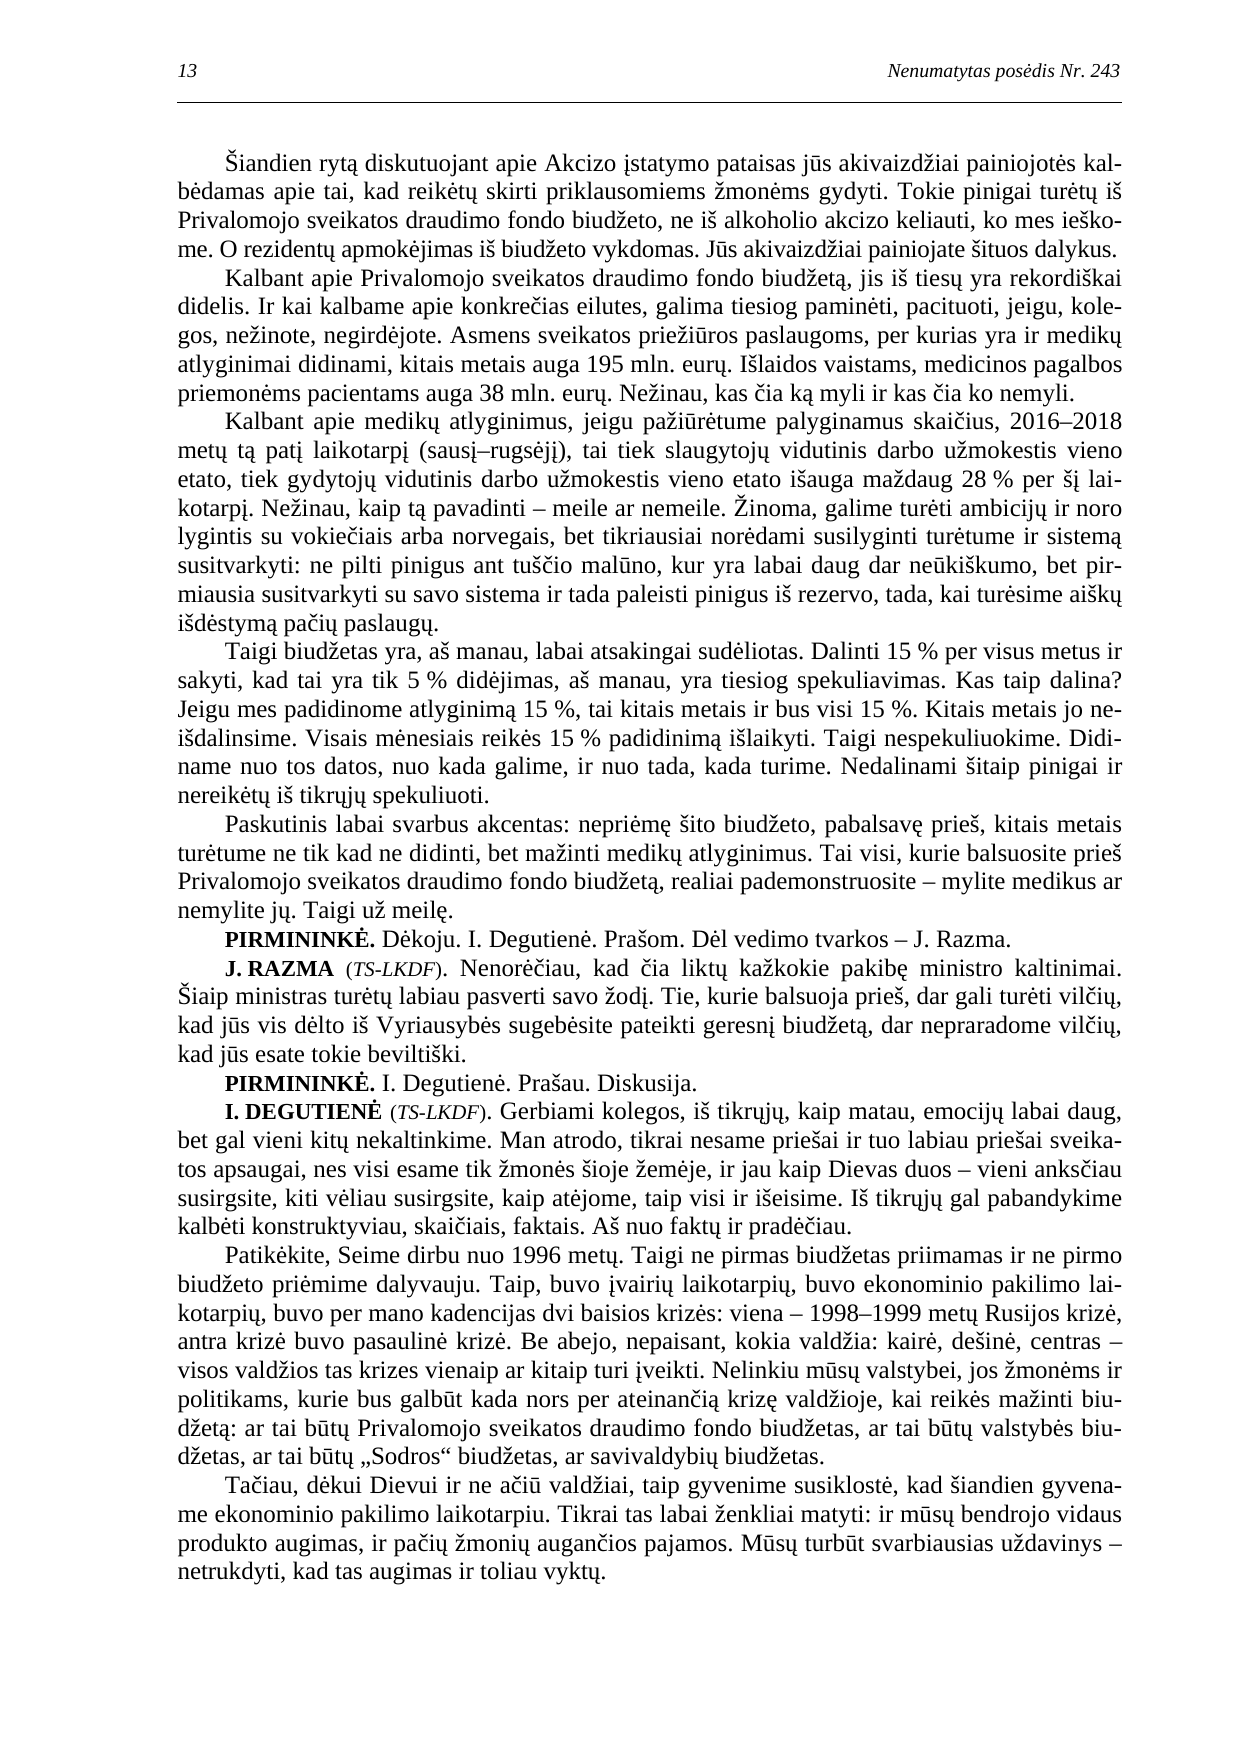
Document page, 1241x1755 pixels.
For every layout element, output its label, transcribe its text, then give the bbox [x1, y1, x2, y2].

text PIRMININKĖ. Dė­ko­ju. I. De­gu­tie­nė. Pra­šom. Dėl ve­di­mo tvar­kos – J. Raz­ma. [177, 924, 1122, 953]
text Tai­gi biu­dže­tas yra, aš ma­nau, la­bai at­sa­kin­gai su­dė­lio­tas. Da­lin­ti 15 % per vi­sus me­tus ir sa­ky­ti, kad tai yra tik 5 % di­dė­ji­mas, aš ma­nau, yra tie­siog spe­ku­lia­vi­mas. Kas taip da­li­na? Jei­gu mes pa­di­di­no­me at­ly­gi­ni­mą 15 %, tai ki­tais me­tais ir bus vi­si 15 %. Ki­tais me­tais jo ne­iš­da­lin­si­me. Vi­sais mė­ne­siais rei­kės 15 % pa­di­di­ni­mą iš­lai­ky­ti. Tai­gi ne­spe­ku­liuo­ki­me. Di­di­na­me nuo tos da­tos, nuo ka­da ga­li­me, ir nuo ta­da, ka­da tu­ri­me. Ne­da­li­na­mi ši­taip pi­ni­gai ir ne­rei­kė­tų iš tik­rų­jų spe­ku­liuo­ti. [177, 636, 1122, 809]
text Ta­čiau, dė­kui Die­vui ir ne ačiū val­džiai, taip gy­ve­ni­me su­si­klos­tė, kad šian­dien gy­ve­na­me eko­no­mi­nio pa­ki­li­mo lai­ko­tar­piu. Tik­rai tas la­bai žen­kliai ma­ty­ti: ir mū­sų ben­dro­jo vi­daus pro­duk­to au­gi­mas, ir pa­čių žmo­nių au­gan­čios pa­ja­mos. Mū­sų tur­būt svar­biau­sias už­da­vi­nys – ne­truk­dy­ti, kad tas au­gi­mas ir to­liau vyk­tų. [177, 1470, 1122, 1585]
text PIRMININKĖ. I. De­gu­tie­nė. Pra­šau. Dis­ku­si­ja. [177, 1068, 1122, 1096]
text Kal­bant apie me­di­kų at­ly­gi­ni­mus, jei­gu pa­žiū­rė­tu­me pa­ly­gi­na­mus skai­čius, 2016–2018 me­tų tą pa­tį lai­ko­tar­pį (sau­sį–­rug­sė­jį), tai tiek slau­gy­to­jų vi­du­ti­nis dar­bo už­mo­kes­tis vie­no eta­to, tiek gy­dy­to­jų vi­du­ti­nis dar­bo už­mo­kes­tis vie­no eta­to iš­au­ga maž­daug 28 % per šį lai­kotar­pį. Ne­ži­nau, kaip tą pa­va­din­ti – mei­le ar ne­mei­le. Ži­no­ma, ga­li­me tu­rė­ti am­bi­ci­jų ir no­ro ly­gin­tis su vo­kie­čiais ar­ba nor­ve­gais, bet tik­riau­siai no­rė­da­mi su­si­ly­gin­ti tu­rė­tu­me ir sis­te­mą su­si­tvar­ky­ti: ne pil­ti pi­ni­gus ant tuš­čio ma­lū­no, kur yra la­bai daug dar ne­ūkiš­ku­mo, bet pir­miau­sia su­si­tvar­ky­ti su sa­vo sis­te­ma ir ta­da pa­leis­ti pi­ni­gus iš re­zer­vo, ta­da, kai tu­rė­si­me aiš­kų iš­dės­ty­mą pa­čių pa­slau­gų. [177, 406, 1122, 636]
text Pa­ti­kė­ki­te, Sei­me dir­bu nuo 1996 me­tų. Tai­gi ne pir­mas biu­dže­tas pri­ima­mas ir ne pir­mo biu­dže­to pri­ėmi­me da­ly­vau­ju. Taip, bu­vo įvai­rių lai­ko­tar­pių, bu­vo eko­no­mi­nio pa­ki­li­mo lai­ko­tar­pių, bu­vo per ma­no ka­den­ci­jas dvi bai­sios kri­zės: vie­na – 1998–1999 me­tų Ru­si­jos kri­zė, an­tra kri­zė bu­vo pa­sau­li­nė kri­zė. Be abe­jo, ne­pai­sant, ko­kia val­džia: kai­rė, de­ši­nė, cen­tras – vi­sos val­džios tas kri­zes vie­naip ar ki­taip tu­ri įveik­ti. Ne­lin­kiu mū­sų vals­ty­bei, jos žmo­nėms ir po­li­ti­kams, ku­rie bus gal­būt ka­da nors per at­ei­nan­čią kri­zę val­džio­je, kai rei­kės ma­žin­ti biu­dže­tą: ar tai bū­tų Pri­va­lo­mo­jo svei­ka­tos drau­di­mo fon­do biu­dže­tas, ar tai bū­tų vals­ty­bės biu­dže­tas, ar tai bū­tų „Sod­ros“ biu­dže­tas, ar sa­vi­val­dy­bių biu­dže­tas. [177, 1240, 1122, 1470]
text I. DEGUTIENĖ (TS-LKDF). Ger­bia­mi ko­le­gos, iš tik­rų­jų, kaip ma­tau, emo­ci­jų la­bai daug, bet gal vie­ni ki­tų ne­kal­tin­ki­me. Man at­ro­do, tik­rai ne­sa­me prie­šai ir tuo la­biau prie­šai svei­ka­tos ap­sau­gai, nes vi­si esa­me tik žmo­nės šio­je že­mė­je, ir jau kaip Die­vas duos – vie­ni anks­čiau su­sirg­si­te, ki­ti vė­liau su­sirg­si­te, kaip at­ėjo­me, taip vi­si ir iš­ei­si­me. Iš tik­rų­jų gal pa­ban­dy­ki­me kal­bė­ti kon­struk­ty­viau, skai­čiais, fak­tais. Aš nuo fak­tų ir pra­dė­čiau. [177, 1096, 1122, 1240]
text J. RAZMA (TS-LKDF). Ne­no­rė­čiau, kad čia lik­tų kaž­ko­kie pa­ki­bę mi­nist­ro kal­ti­ni­mai. Šiaip mi­nist­ras tu­rė­tų la­biau pa­sver­ti sa­vo žo­dį. Tie, ku­rie bal­suo­ja prieš, dar ga­li tu­rė­ti vil­čių, kad jūs vis dėl­to iš Vy­riau­sy­bės su­ge­bė­si­te pa­teik­ti ge­res­nį biu­dže­tą, dar ne­pra­ra­do­me vil­čių, kad jūs esa­te to­kie be­vil­tiš­ki. [177, 953, 1122, 1068]
text Kal­bant apie Pri­va­lo­mo­jo svei­ka­tos drau­di­mo fon­do biu­dže­tą, jis iš tie­sų yra re­kor­diš­kai di­de­lis. Ir kai kal­ba­me apie kon­kre­čias ei­lu­tes, ga­li­ma tie­siog pa­mi­nė­ti, pa­ci­tuo­ti, jei­gu, ko­le­gos, ne­ži­no­te, ne­gir­dė­jo­te. As­mens svei­ka­tos prie­žiū­ros pa­slau­goms, per ku­rias yra ir me­di­kų at­ly­gi­ni­mai di­di­na­mi, ki­tais me­tais au­ga 195 mln. eu­rų. Iš­lai­dos vais­tams, me­di­ci­nos pa­gal­bos prie­mo­nėms pa­cien­tams au­ga 38 mln. eu­rų. Ne­ži­nau, kas čia ką my­li ir kas čia ko ne­my­li. [177, 263, 1122, 406]
text Pas­ku­ti­nis la­bai svar­bus ak­cen­tas: ne­pri­ėmę ši­to biu­dže­to, pa­bal­sa­vę prieš, ki­tais me­tais tu­rė­tu­me ne tik kad ne di­din­ti, bet ma­žin­ti me­di­kų at­ly­gi­ni­mus. Tai vi­si, ku­rie bal­suo­si­te prieš Pri­va­lo­mo­jo svei­ka­tos drau­di­mo fon­do biu­dže­tą, re­a­liai pa­de­monst­ruo­si­te – my­li­te me­di­kus ar ne­my­li­te jų. Tai­gi už mei­lę. [177, 809, 1122, 924]
text Šian­dien ry­tą dis­ku­tuo­jant apie Ak­ci­zo įsta­ty­mo pa­tai­sas jūs aki­vaiz­džiai pai­nio­jo­tės kal­bė­da­mas apie tai, kad rei­kė­tų skir­ti pri­klau­so­miems žmo­nėms gy­dy­ti. To­kie pi­ni­gai tu­rė­tų iš Pri­va­lo­mo­jo svei­ka­tos drau­di­mo fon­do biu­dže­to, ne iš al­ko­ho­lio ak­ci­zo ke­liau­ti, ko mes ieš­ko­me. O re­zi­den­tų ap­mo­kė­ji­mas iš biu­dže­to vyk­do­mas. Jūs aki­vaiz­džiai pai­nio­ja­te ši­tuos da­ly­kus. [177, 148, 1122, 263]
